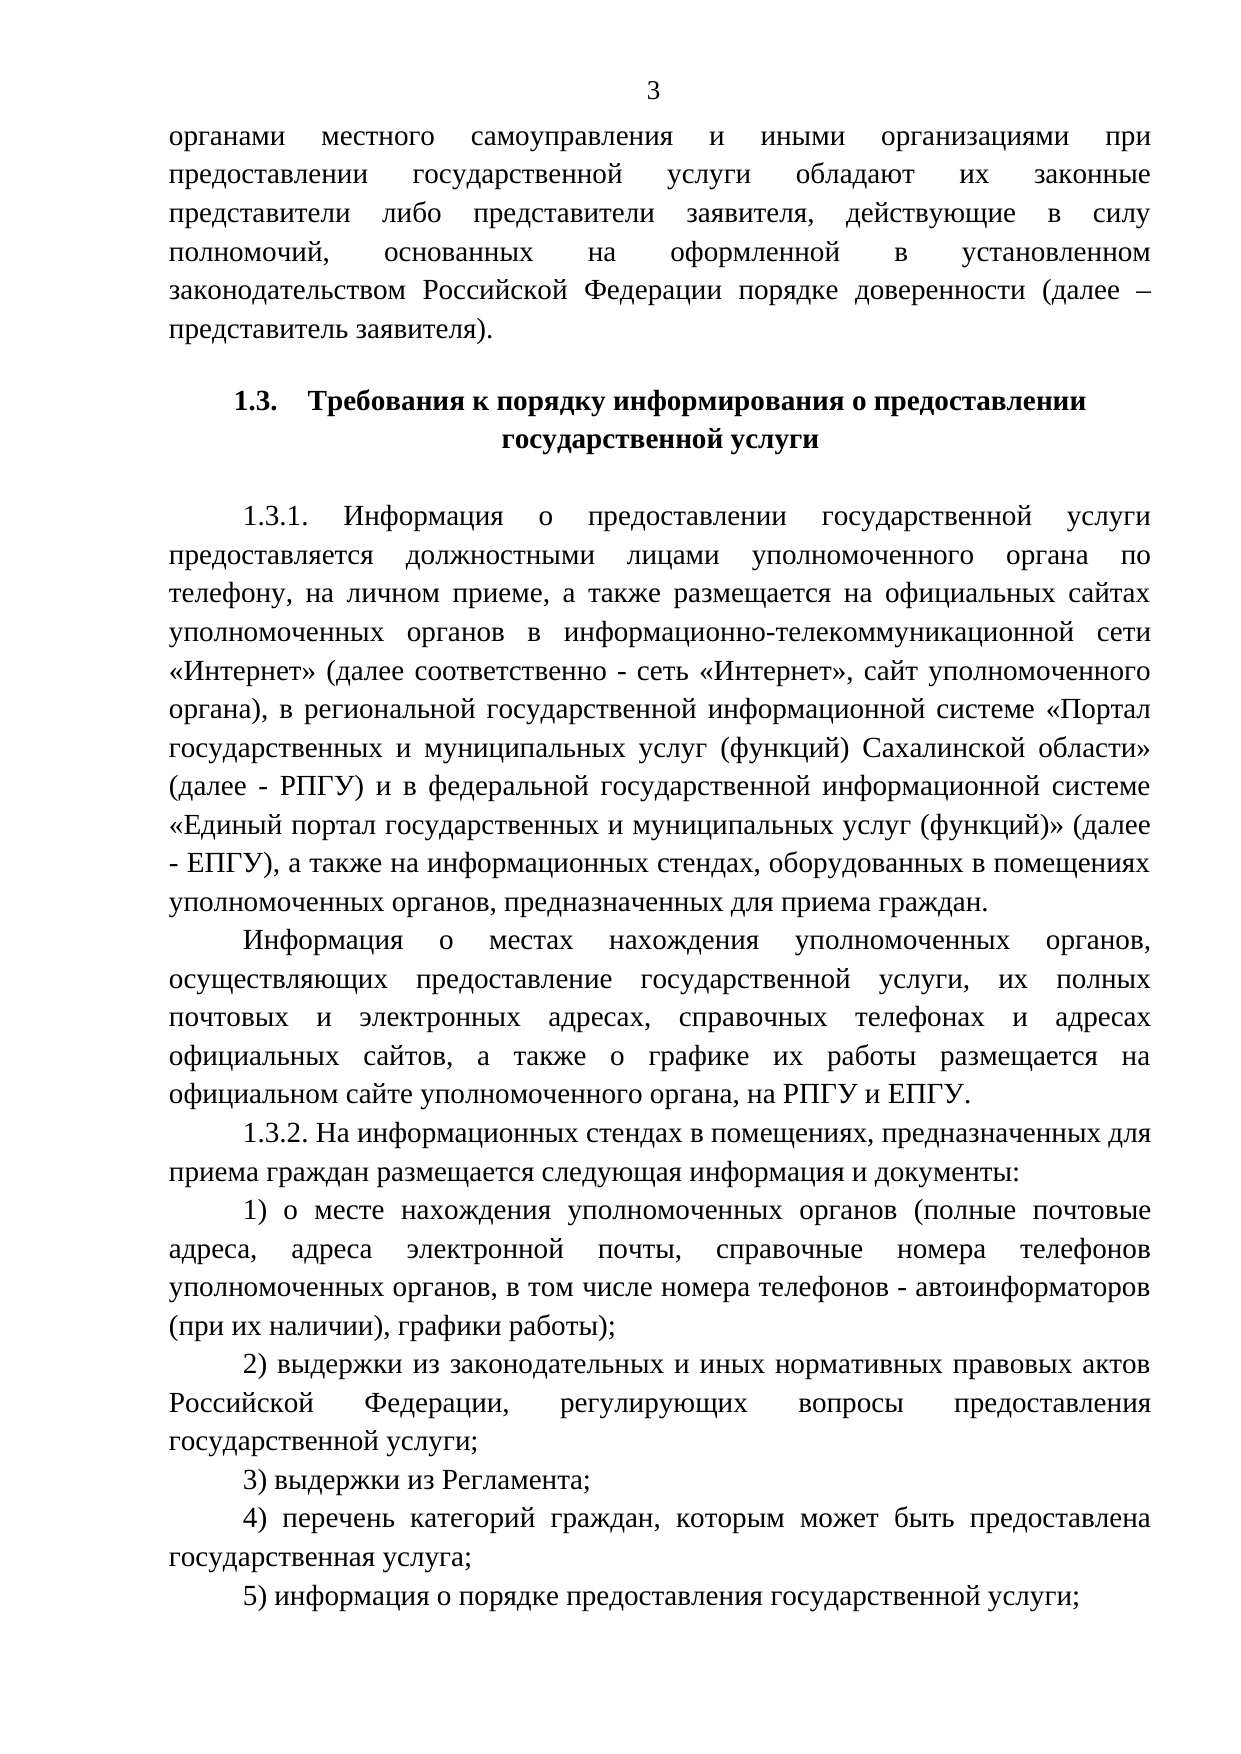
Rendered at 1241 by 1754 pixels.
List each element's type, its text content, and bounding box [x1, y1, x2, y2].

list Требования к порядку информирования о предоставлении государственной услуги [169, 383, 1152, 455]
text органами местного самоуправления и иными организациями при предоставлении государственной услуги обладают их законные представители либо представители заявителя, действующие в силу полномочий, основанных на оформленной в установленном законодательством Российской Федерации порядке доверенности (далее – представитель заявителя). [169, 118, 1152, 344]
text 3) выдержки из Регламента; [169, 1462, 1152, 1496]
text 1) о месте нахождения уполномоченных органов (полные почтовые адреса, адреса электронной почты, справочные номера телефонов уполномоченных органов, в том числе номера телефонов - автоинформаторов (при их наличии), графики работы); [169, 1192, 1152, 1341]
text 1.3.2. На информационных стендах в помещениях, предназначенных для приема граждан размещается следующая информация и документы: [169, 1115, 1152, 1187]
text 2) выдержки из законодательных и иных нормативных правовых актов Российской Федерации, регулирующих вопросы предоставления государственной услуги; [169, 1346, 1152, 1457]
text 1.3.1. Информация о предоставлении государственной услуги предоставляется должностными лицами уполномоченного органа по телефону, на личном приеме, а также размещается на официальных сайтах уполномоченных органов в информационно-телекоммуникационной сети «Интернет» (далее соответственно - сеть «Интернет», сайт уполномоченного органа), в региональной государственной информационной системе «Портал государственных и муниципальных услуг (функций) Сахалинской области» (далее - РПГУ) и в федеральной государственной информационной системе «Единый портал государственных и муниципальных услуг (функций)» (далее - ЕПГУ), а также на информационных стендах, оборудованных в помещениях уполномоченных органов, предназначенных для приема граждан. [169, 498, 1152, 917]
text 4) перечень категорий граждан, которым может быть предоставлена государственная услуга; [169, 1501, 1152, 1573]
text 5) информация о порядке предоставления государственной услуги; [169, 1578, 1152, 1611]
text Информация о местах нахождения уполномоченных органов, осуществляющих предоставление государственной услуги, их полных почтовых и электронных адресах, справочных телефонах и адресах официальных сайтов, а также о графике их работы размещается на официальном сайте уполномоченного органа, на РПГУ и ЕПГУ. [169, 922, 1152, 1110]
